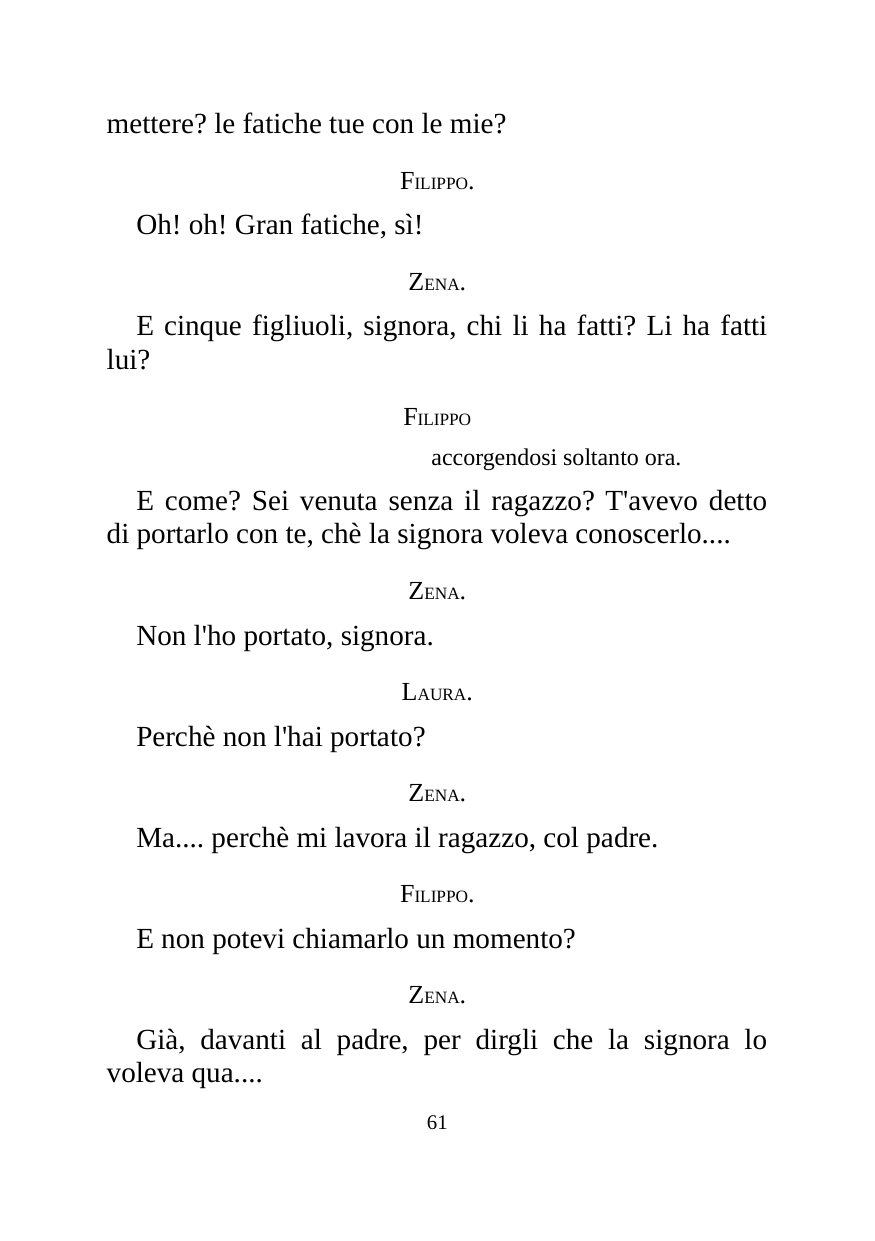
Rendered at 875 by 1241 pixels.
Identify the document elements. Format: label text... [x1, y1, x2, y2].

text Laura. [106, 676, 768, 706]
text Filippo. [106, 165, 768, 195]
text Oh! oh! Gran fatiche, sì! [106, 207, 768, 241]
text Zena. [106, 777, 768, 807]
text Già, davanti al padre, per dirgli che la signora lo voleva qua.... [106, 1022, 768, 1089]
text E come? Sei venuta senza il ragazzo? T'avevo detto di portarlo con te, chè la signora voleva conoscerlo.... [106, 483, 768, 550]
text Zena. [106, 266, 768, 296]
text Ma.... perchè mi lavora il ragazzo, col padre. [106, 820, 768, 853]
text mettere? le fatiche tue con le mie? [106, 106, 768, 140]
text E cinque figliuoli, signora, chi li ha fatti? Li ha fatti lui? [106, 308, 768, 376]
text Perchè non l'hai portato? [106, 719, 768, 752]
text Zena. [106, 979, 768, 1009]
text E non potevi chiamarlo un momento? [106, 921, 768, 954]
text Filippo. [106, 878, 768, 908]
text Zena. [106, 575, 768, 605]
text Non l'ho portato, signora. [106, 618, 768, 651]
text accorgendosi soltanto ora. [402, 443, 768, 471]
text Filippo [106, 401, 768, 431]
